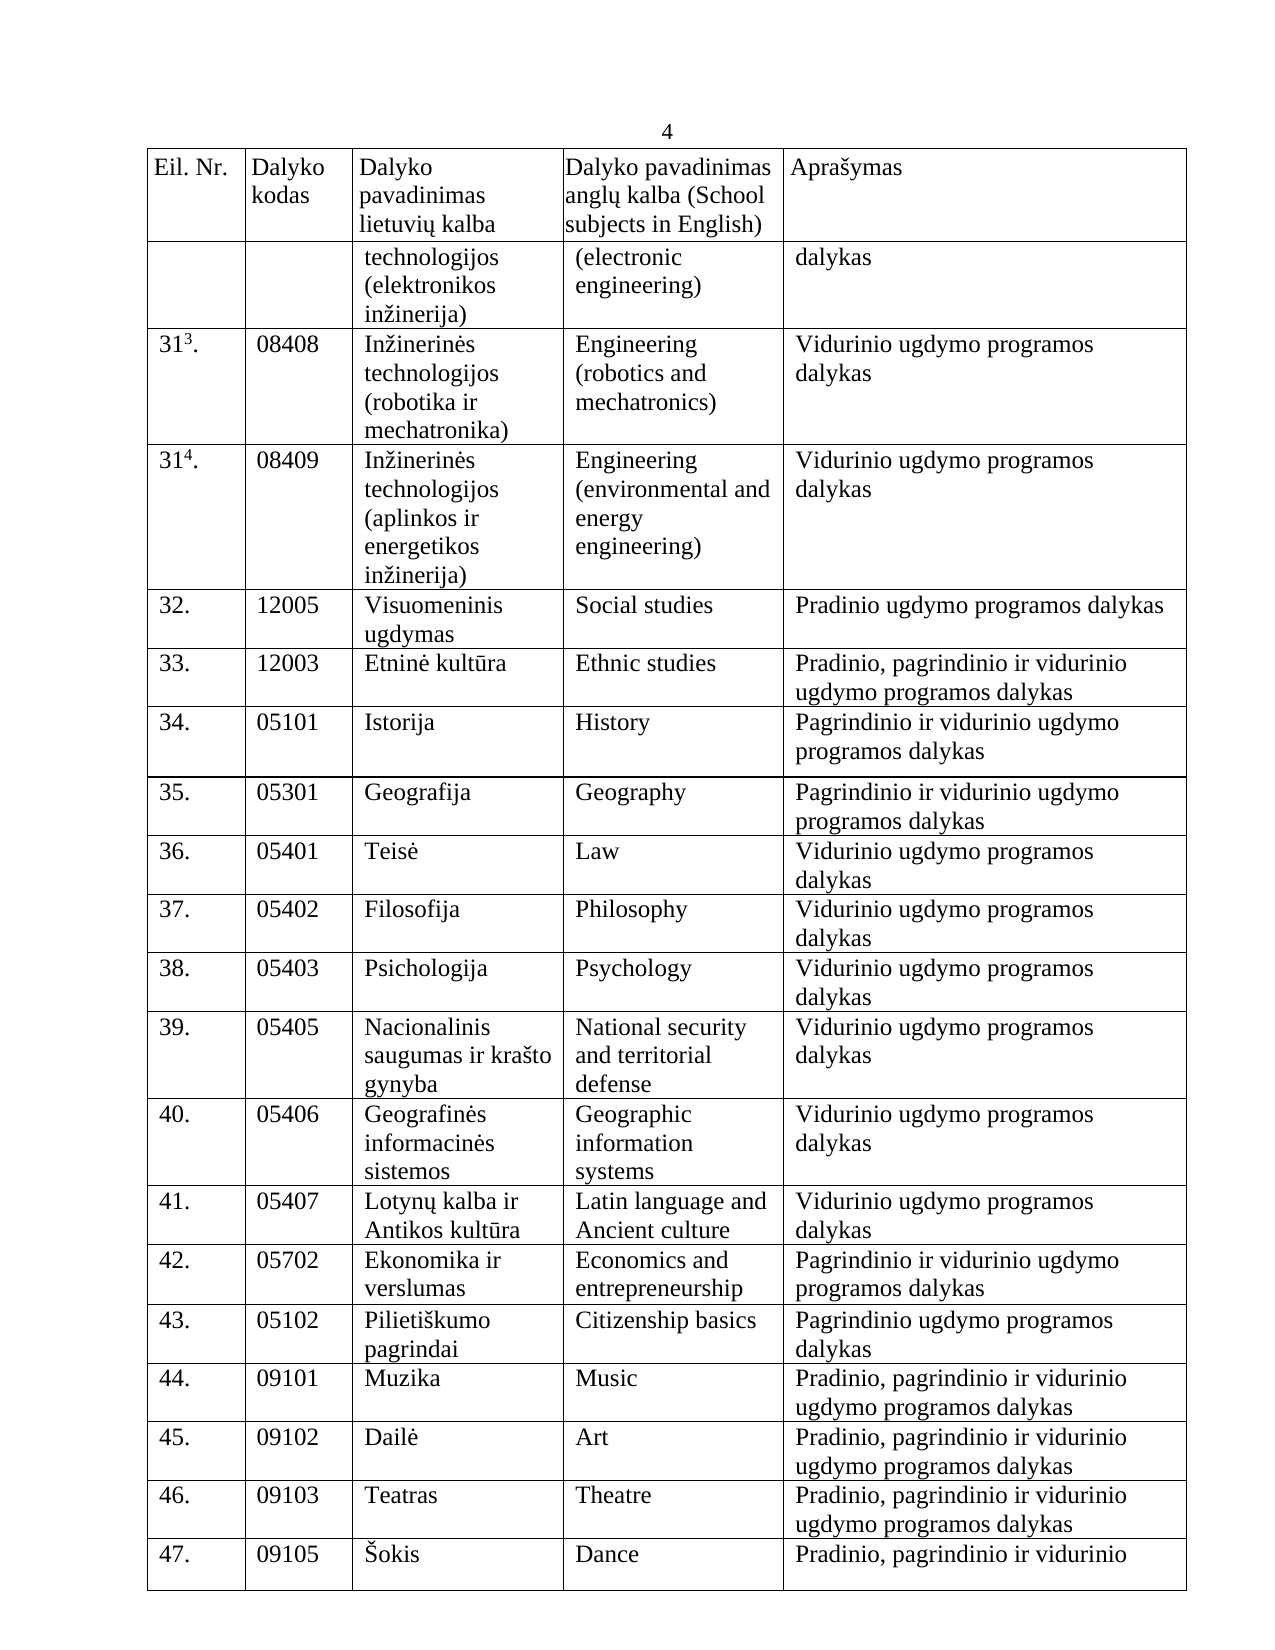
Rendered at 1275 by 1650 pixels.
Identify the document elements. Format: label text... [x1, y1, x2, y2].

table_cell Teisė [353, 836, 563, 893]
table_cell Philosophy [564, 895, 783, 952]
table_cell Engineering (robotics and mechatronics) [564, 329, 783, 444]
table_cell 08408 [246, 329, 352, 444]
table_cell 46. [148, 1481, 245, 1538]
table_cell 41. [148, 1186, 245, 1244]
table_cell 05405 [246, 1012, 352, 1098]
table_cell Vidurinio ugdymo programos dalykas [784, 1012, 1186, 1098]
table_cell Pradinio, pagrindinio ir vidurinio [784, 1539, 1186, 1590]
table_cell Pilietiškumo pagrindai [353, 1305, 563, 1362]
table_cell Teatras [353, 1481, 563, 1538]
table_cell 05407 [246, 1186, 352, 1244]
table_cell dalykas [784, 242, 1186, 328]
table_cell Pradinio ugdymo programos dalykas [784, 590, 1186, 647]
table_cell Pradinio, pagrindinio ir vidurinio ugdymo programos dalykas [784, 1364, 1186, 1421]
table_cell Geografija [353, 778, 563, 835]
table_cell Vidurinio ugdymo programos dalykas [784, 836, 1186, 893]
table_cell 39. [148, 1012, 245, 1098]
table_cell National security and territorial defense [564, 1012, 783, 1098]
table_cell Psichologija [353, 953, 563, 1011]
table_cell Social studies [564, 590, 783, 647]
table_cell 34. [148, 707, 245, 776]
table_cell History [564, 707, 783, 776]
table_cell Vidurinio ugdymo programos dalykas [784, 329, 1186, 444]
table_cell Lotynų kalba ir Antikos kultūra [353, 1186, 563, 1244]
table_cell 43. [148, 1305, 245, 1362]
table_cell Ethnic studies [564, 649, 783, 706]
table_cell 36. [148, 836, 245, 893]
table_cell 44. [148, 1364, 245, 1421]
table_cell Inžinerinės technologijos (aplinkos ir energetikos inžinerija) [353, 445, 563, 589]
table_cell 38. [148, 953, 245, 1011]
table_cell Pagrindinio ugdymo programos dalykas [784, 1305, 1186, 1362]
table_cell Istorija [353, 707, 563, 776]
table_cell Art [564, 1422, 783, 1479]
table_cell Vidurinio ugdymo programos dalykas [784, 445, 1186, 589]
table_cell Economics and entrepreneurship [564, 1245, 783, 1304]
table_cell Engineering (environmental and energy engineering) [564, 445, 783, 589]
table_cell 12003 [246, 649, 352, 706]
table_header Dalyko pavadinimas lietuvių kalba [353, 149, 563, 241]
table_cell Dailė [353, 1422, 563, 1479]
table_cell 05403 [246, 953, 352, 1011]
table_cell Pagrindinio ir vidurinio ugdymo programos dalykas [784, 707, 1186, 776]
table_cell Vidurinio ugdymo programos dalykas [784, 1099, 1186, 1185]
table_cell 05401 [246, 836, 352, 893]
table_cell 313. [148, 329, 245, 444]
table_cell Inžinerinės technologijos (robotika ir mechatronika) [353, 329, 563, 444]
table_cell [246, 242, 352, 328]
table_cell Law [564, 836, 783, 893]
table_cell Vidurinio ugdymo programos dalykas [784, 953, 1186, 1011]
table_cell 12005 [246, 590, 352, 647]
table_cell 40. [148, 1099, 245, 1185]
table_cell Pradinio, pagrindinio ir vidurinio ugdymo programos dalykas [784, 1422, 1186, 1479]
table_cell Geographic information systems [564, 1099, 783, 1185]
table_cell Geografinės informacinės sistemos [353, 1099, 563, 1185]
table_cell [148, 242, 245, 328]
table_cell Nacionalinis saugumas ir krašto gynyba [353, 1012, 563, 1098]
table_cell 35. [148, 778, 245, 835]
table_cell Pagrindinio ir vidurinio ugdymo programos dalykas [784, 1245, 1186, 1304]
table_cell 09101 [246, 1364, 352, 1421]
table_cell Music [564, 1364, 783, 1421]
table_cell Vidurinio ugdymo programos dalykas [784, 895, 1186, 952]
table_cell 33. [148, 649, 245, 706]
table_cell Geography [564, 778, 783, 835]
table_cell 08409 [246, 445, 352, 589]
table_cell Pagrindinio ir vidurinio ugdymo programos dalykas [784, 778, 1186, 835]
table_cell Šokis [353, 1539, 563, 1590]
table_cell Visuomeninis ugdymas [353, 590, 563, 647]
table_cell technologijos (elektronikos inžinerija) [353, 242, 563, 328]
table_cell (electronic engineering) [564, 242, 783, 328]
table_cell 32. [148, 590, 245, 647]
table_cell Citizenship basics [564, 1305, 783, 1362]
table_header Eil. Nr. [148, 149, 245, 241]
table_cell Muzika [353, 1364, 563, 1421]
table_cell 05101 [246, 707, 352, 776]
table_cell Latin language and Ancient culture [564, 1186, 783, 1244]
table_cell 05102 [246, 1305, 352, 1362]
table_cell 42. [148, 1245, 245, 1304]
table_cell Pradinio, pagrindinio ir vidurinio ugdymo programos dalykas [784, 1481, 1186, 1538]
table_cell 09103 [246, 1481, 352, 1538]
table_cell Vidurinio ugdymo programos dalykas [784, 1186, 1186, 1244]
table_cell Filosofija [353, 895, 563, 952]
table_cell 37. [148, 895, 245, 952]
table_cell Theatre [564, 1481, 783, 1538]
table_header Dalyko kodas [246, 149, 352, 241]
table_cell 05301 [246, 778, 352, 835]
table_cell 05402 [246, 895, 352, 952]
table_header Aprašymas [784, 149, 1186, 241]
table_cell Ekonomika ir verslumas [353, 1245, 563, 1304]
table_cell 05702 [246, 1245, 352, 1304]
table_cell 314. [148, 445, 245, 589]
table_cell 05406 [246, 1099, 352, 1185]
table_cell 47. [148, 1539, 245, 1590]
table_header Dalyko pavadinimas anglų kalba (School subjects in English) [564, 149, 783, 241]
table_cell 09105 [246, 1539, 352, 1590]
table_cell Dance [564, 1539, 783, 1590]
table_cell Etninė kultūra [353, 649, 563, 706]
table_cell Pradinio, pagrindinio ir vidurinio ugdymo programos dalykas [784, 649, 1186, 706]
table_cell Psychology [564, 953, 783, 1011]
table_cell 09102 [246, 1422, 352, 1479]
table_cell 45. [148, 1422, 245, 1479]
